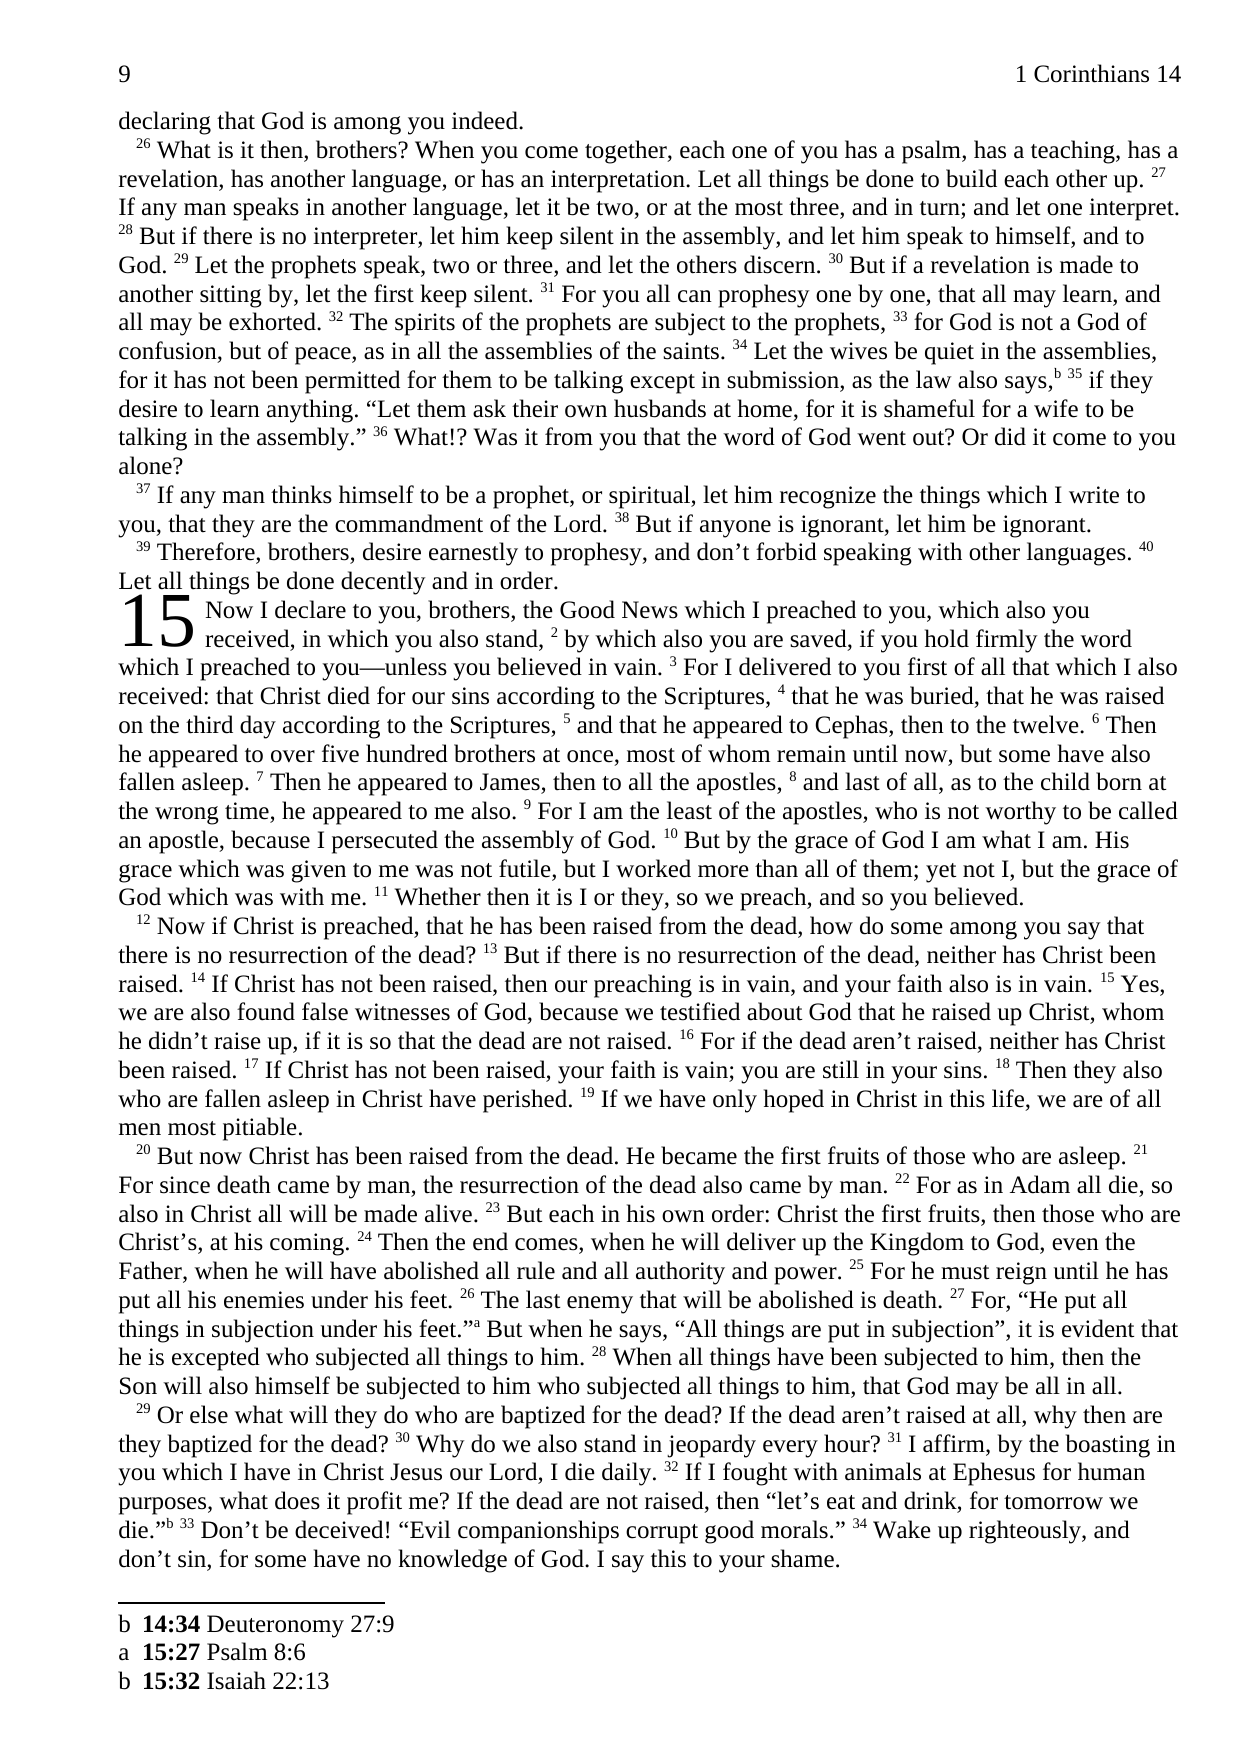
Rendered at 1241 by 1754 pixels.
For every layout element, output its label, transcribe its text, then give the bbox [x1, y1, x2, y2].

text 15:32 Isaiah 22:13 [118, 1666, 1181, 1695]
text 14:34 Deuteronomy 27:9 [118, 1609, 1181, 1637]
text 12 Now if Christ is preached, that he has been raised from the dead, how do some among you say that there is no resurrection of the dead? 13 But if there is no resurrection of the dead, neither has Christ been raised. 14 If Christ has not been raised, then our preaching is in vain, and your faith also is in vain. 15 Yes, we are also found false witnesses of God, because we testified about God that he raised up Christ, whom he didn’t raise up, if it is so that the dead are not raised. 16 For if the dead aren’t raised, neither has Christ been raised. 17 If Christ has not been raised, your faith is vain; you are still in your sins. 18 Then they also who are fallen asleep in Christ have perished. 19 If we have only hoped in Christ in this life, we are of all men most pitiable. [118, 911, 1181, 1141]
text 39 Therefore, brothers, desire earnestly to prophesy, and don’t forbid speaking with other languages. 40 Let all things be done decently and in order. [118, 537, 1181, 595]
text 20 But now Christ has been raised from the dead. He became the first fruits of those who are asleep. 21 For since death came by man, the resurrection of the dead also came by man. 22 For as in Adam all die, so also in Christ all will be made alive. 23 But each in his own order: Christ the first fruits, then those who are Christ’s, at his coming. 24 Then the end comes, when he will deliver up the Kingdom to God, even the Father, when he will have abolished all rule and all authority and power. 25 For he must reign until he has put all his enemies under his feet. 26 The last enemy that will be abolished is death. 27 For, “He put all things in subjection under his feet.” But when he says, “All things are put in subjection”, it is evident that he is excepted who subjected all things to him. 28 When all things have been subjected to him, then the Son will also himself be subjected to him who subjected all things to him, that God may be all in all. [118, 1141, 1181, 1400]
text 29 Or else what will they do who are baptized for the dead? If the dead aren’t raised at all, why then are they baptized for the dead? 30 Why do we also stand in jeopardy every hour? 31 I affirm, by the boasting in you which I have in Christ Jesus our Lord, I die daily. 32 If I fought with animals at Ephesus for human purposes, what does it profit me? If the dead are not raised, then “let’s eat and drink, for tomorrow we die.” 33 Don’t be deceived! “Evil companionships corrupt good morals.” 34 Wake up righteously, and don’t sin, for some have no knowledge of God. I say this to your shame. [118, 1400, 1181, 1572]
text 37 If any man thinks himself to be a prophet, or spiritual, let him recognize the things which I write to you, that they are the commandment of the Lord. 38 But if anyone is ignorant, let him be ignorant. [118, 480, 1181, 537]
text 15:27 Psalm 8:6 [118, 1637, 1181, 1666]
text declaring that God is among you indeed. [118, 106, 1181, 135]
text 15Now I declare to you, brothers, the Good News which I preached to you, which also you received, in which you also stand, 2 by which also you are saved, if you hold firmly the word which I preached to you—unless you believed in vain. 3 For I delivered to you first of all that which I also received: that Christ died for our sins according to the Scriptures, 4 that he was buried, that he was raised on the third day according to the Scriptures, 5 and that he appeared to Cephas, then to the twelve. 6 Then he appeared to over five hundred brothers at once, most of whom remain until now, but some have also fallen asleep. 7 Then he appeared to James, then to all the apostles, 8 and last of all, as to the child born at the wrong time, he appeared to me also. 9 For I am the least of the apostles, who is not worthy to be called an apostle, because I persecuted the assembly of God. 10 But by the grace of God I am what I am. His grace which was given to me was not futile, but I worked more than all of them; yet not I, but the grace of God which was with me. 11 Whether then it is I or they, so we preach, and so you believed. [118, 595, 1181, 911]
text 26 What is it then, brothers? When you come together, each one of you has a psalm, has a teaching, has a revelation, has another language, or has an interpretation. Let all things be done to build each other up. 27 If any man speaks in another language, let it be two, or at the most three, and in turn; and let one interpret. 28 But if there is no interpreter, let him keep silent in the assembly, and let him speak to himself, and to God. 29 Let the prophets speak, two or three, and let the others discern. 30 But if a revelation is made to another sitting by, let the first keep silent. 31 For you all can prophesy one by one, that all may learn, and all may be exhorted. 32 The spirits of the prophets are subject to the prophets, 33 for God is not a God of confusion, but of peace, as in all the assemblies of the saints. 34 Let the wives be quiet in the assemblies, for it has not been permitted for them to be talking except in submission, as the law also says, 35 if they desire to learn anything. “Let them ask their own husbands at home, for it is shameful for a wife to be talking in the assembly.” 36 What!? Was it from you that the word of God went out? Or did it come to you alone? [118, 135, 1181, 480]
